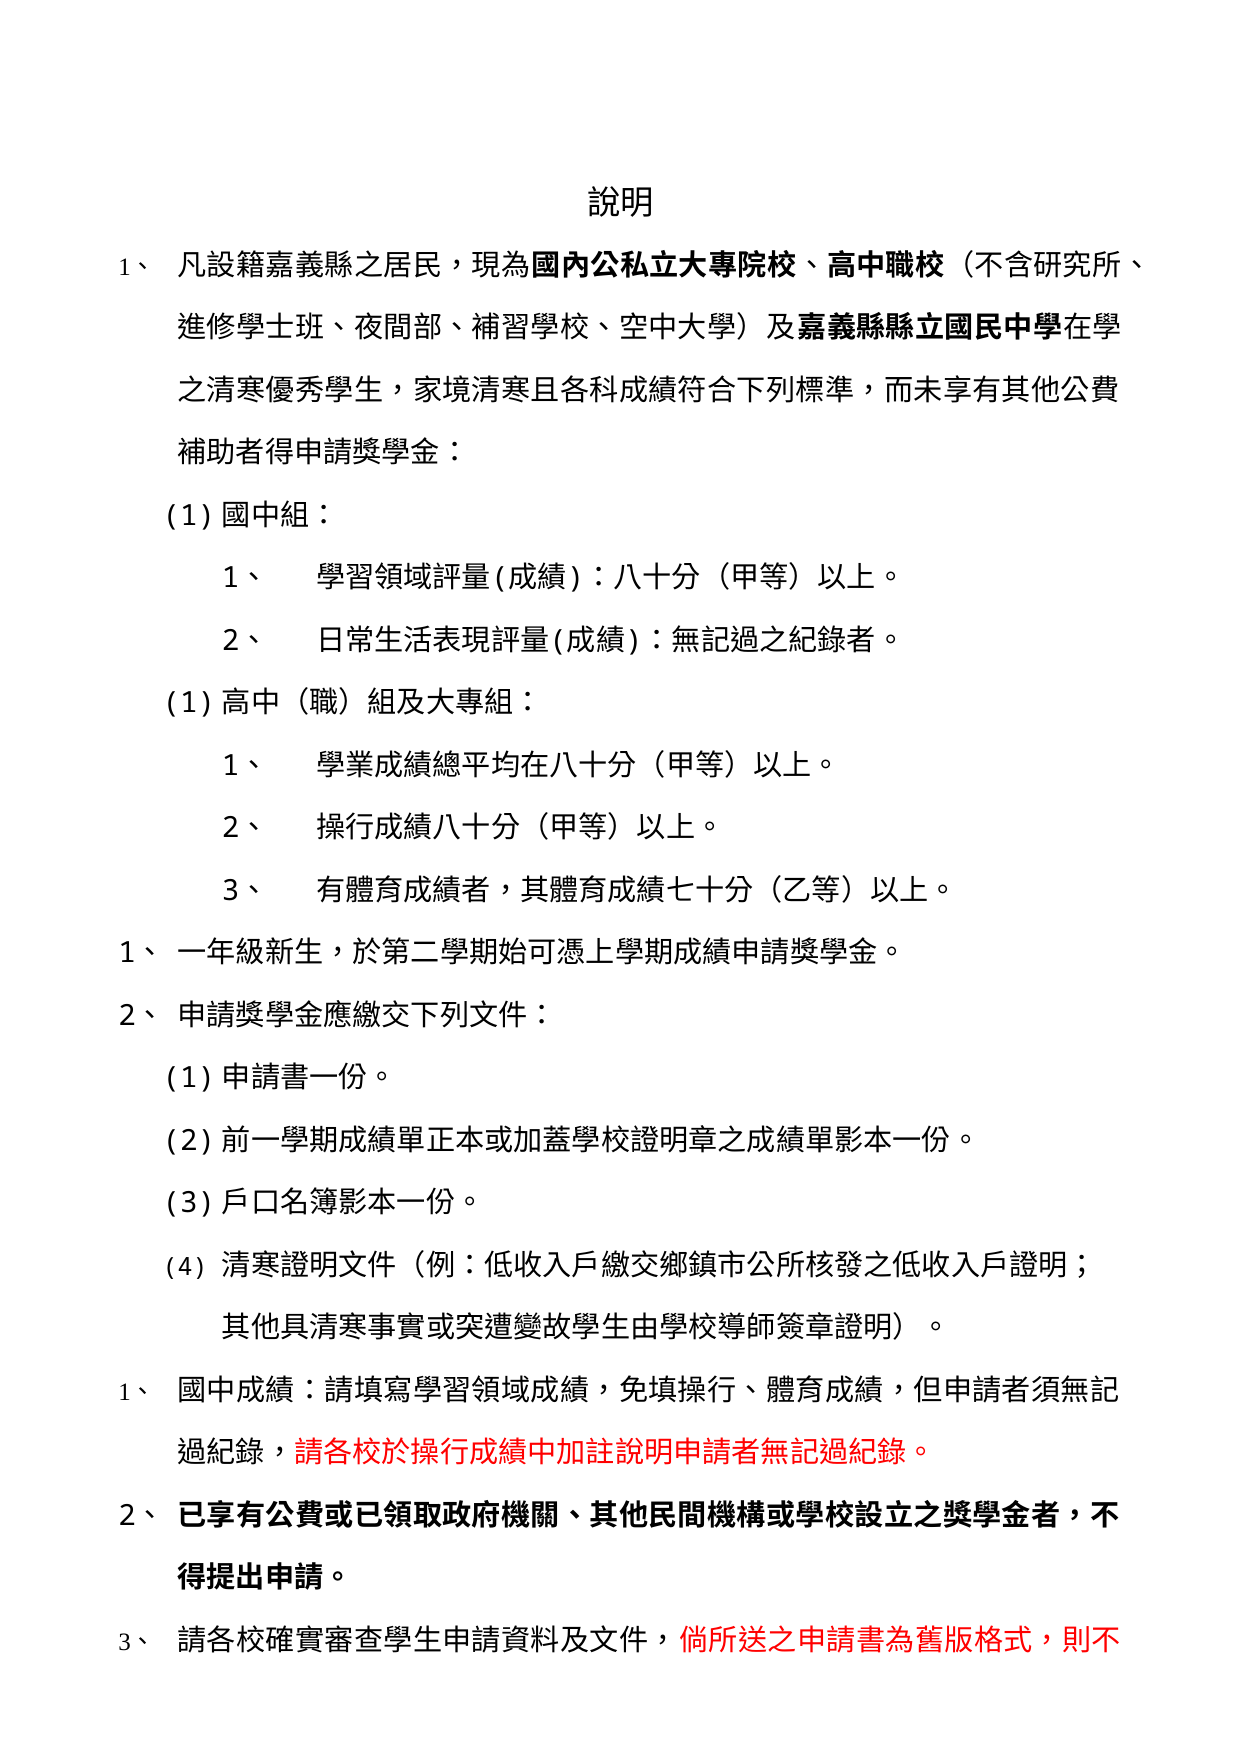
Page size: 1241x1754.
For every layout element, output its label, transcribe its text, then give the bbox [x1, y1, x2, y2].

list 國中組： [162, 471, 1122, 533]
list 已享有公費或已領取政府機關、其他民間機構或學校設立之獎學金者，不得提出申請。 [118, 1471, 1122, 1596]
list 申請書一份。 [162, 1033, 1122, 1096]
list 國中成績：請填寫學習領域成績，免填操行、體育成績，但申請者須無記過紀錄，請各校於操行成績中加註說明申請者無記過紀錄。 [118, 1346, 1122, 1471]
list 清寒證明文件（例：低收入戶繳交鄉鎮市公所核發之低收入戶證明；其他具清寒事實或突遭變故學生由學校導師簽章證明）。 [162, 1221, 1122, 1346]
list 高中（職）組及大專組： [162, 658, 1122, 721]
list 學習領域評量(成績)：八十分（甲等）以上。 [222, 533, 1122, 596]
list 一年級新生，於第二學期始可憑上學期成績申請獎學金。 [118, 908, 1122, 971]
text 說明 [118, 158, 1122, 221]
list 操行成績八十分（甲等）以上。 [222, 783, 1122, 846]
list 凡設籍嘉義縣之居民，現為國內公私立大專院校、高中職校（不含研究所、進修學士班、夜間部、補習學校、空中大學）及嘉義縣縣立國民中學在學之清寒優秀學生，家境清寒且各科成績符合下列標準，而未享有其他公費補助者得申請獎學金： [118, 221, 1122, 471]
list 請各校確實審查學生申請資料及文件，倘所送之申請書為舊版格式，則不 [118, 1596, 1122, 1658]
list 有體育成績者，其體育成績七十分（乙等）以上。 [222, 846, 1122, 908]
list 申請獎學金應繳交下列文件： [118, 971, 1122, 1033]
list 學業成績總平均在八十分（甲等）以上。 [222, 721, 1122, 783]
list 戶口名簿影本一份。 [162, 1158, 1122, 1221]
list 前一學期成績單正本或加蓋學校證明章之成績單影本一份。 [162, 1096, 1122, 1158]
list 日常生活表現評量(成績)：無記過之紀錄者。 [222, 596, 1122, 658]
